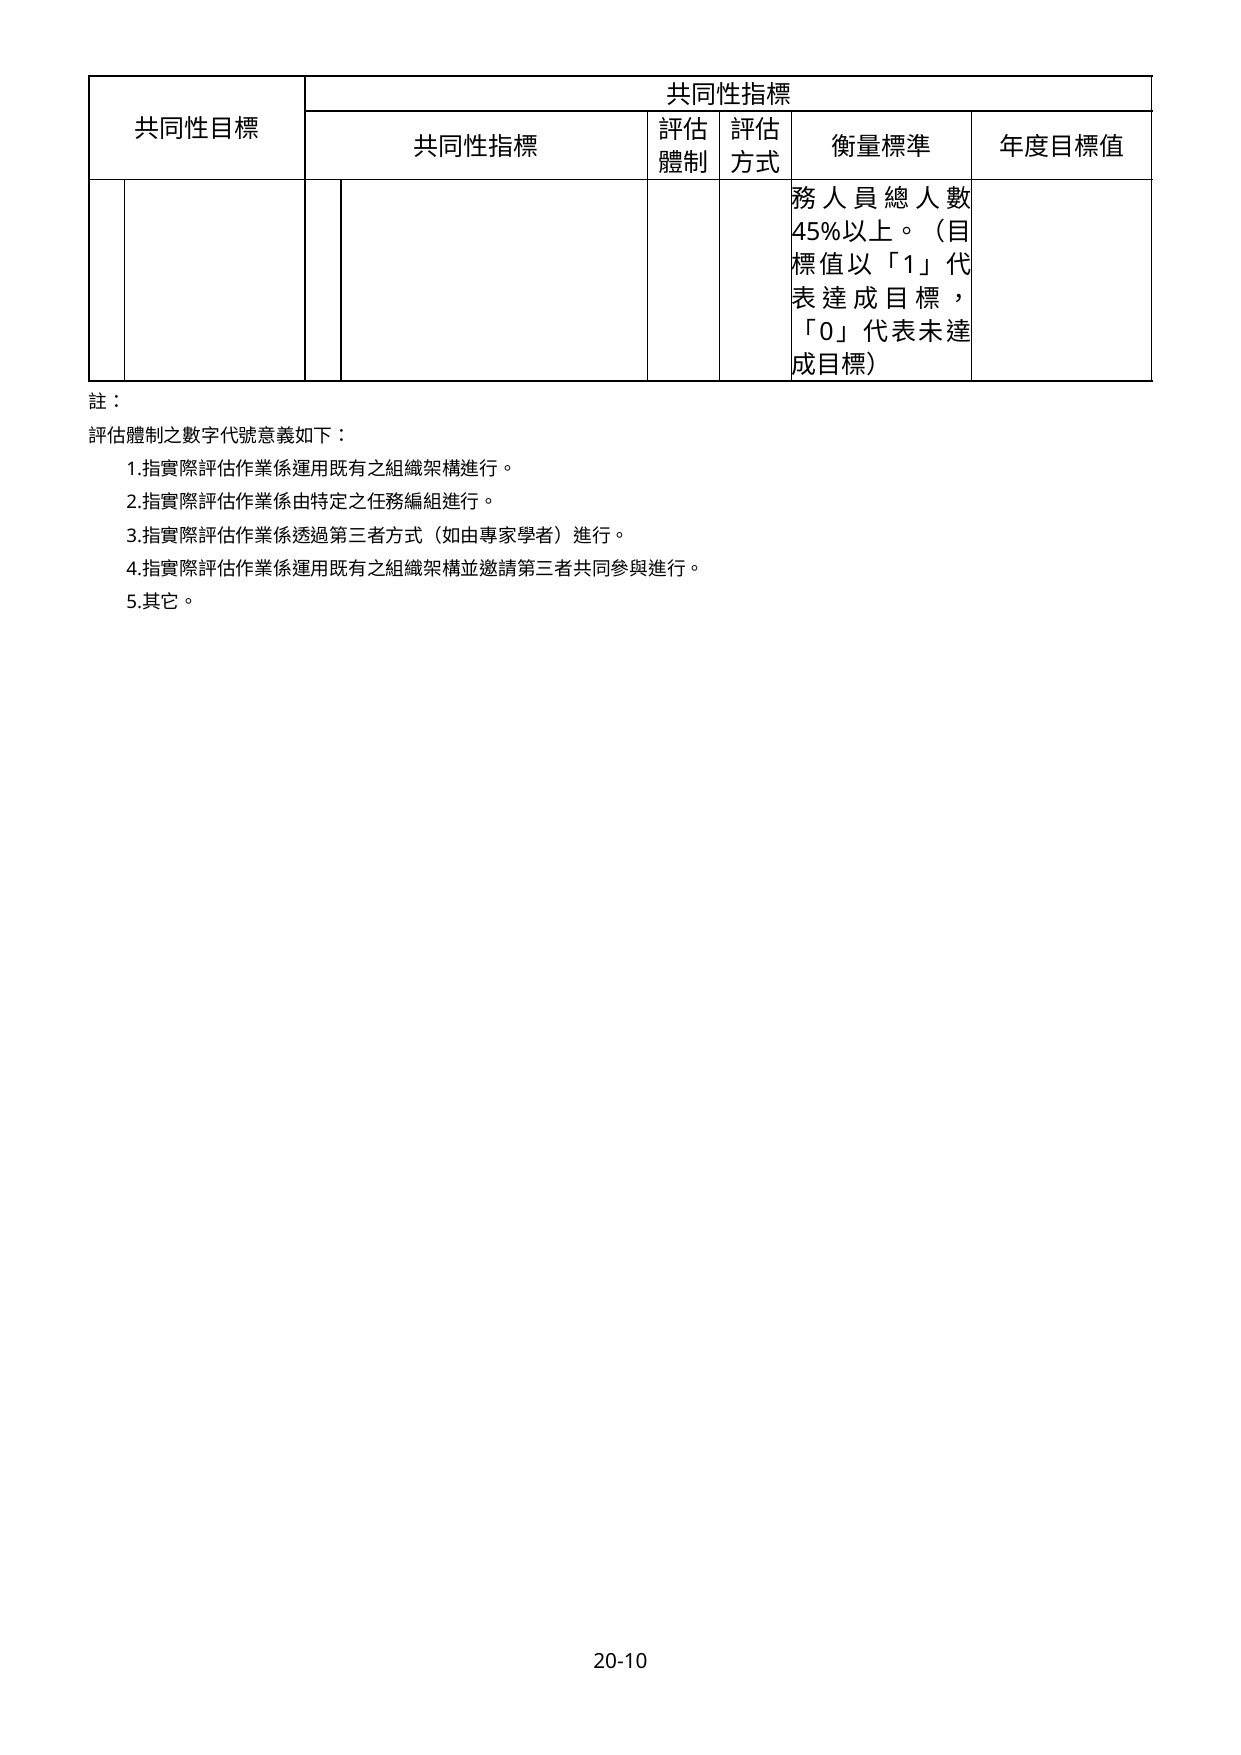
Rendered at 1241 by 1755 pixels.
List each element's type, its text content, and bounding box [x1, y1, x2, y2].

table_cell 務人員總人數45%以上。（目標值以「1」代表達成目標，「0」代表未達成目標） [792, 180, 971, 380]
text 3.指實際評估作業係透過第三者方式（如由專家學者）進行。 [89, 515, 1152, 549]
table_cell 評估 體制 [648, 112, 719, 178]
text 評估體制之數字代號意義如下： [89, 415, 1152, 449]
text 4.指實際評估作業係運用既有之組織架構並邀請第三者共同參與進行。 [89, 549, 1152, 582]
table_cell [306, 180, 340, 380]
table_header 共同性目標 [90, 77, 304, 178]
table_cell 評估 方式 [720, 112, 791, 178]
table_cell [125, 180, 304, 380]
table_cell 共同性指標 [306, 112, 647, 178]
table_header 共同性指標 [306, 77, 1151, 110]
table_cell [342, 180, 647, 380]
table_cell [648, 180, 719, 380]
table_cell [90, 180, 124, 380]
table_cell 年度目標值 [972, 112, 1151, 178]
text 註： [89, 382, 1152, 415]
table_cell 衡量標準 [792, 112, 971, 178]
text 1.指實際評估作業係運用既有之組織架構進行。 [89, 449, 1152, 482]
text 5.其它。 [89, 582, 1152, 615]
table_cell [972, 180, 1151, 380]
table_cell [720, 180, 791, 380]
text 2.指實際評估作業係由特定之任務編組進行。 [89, 482, 1152, 515]
